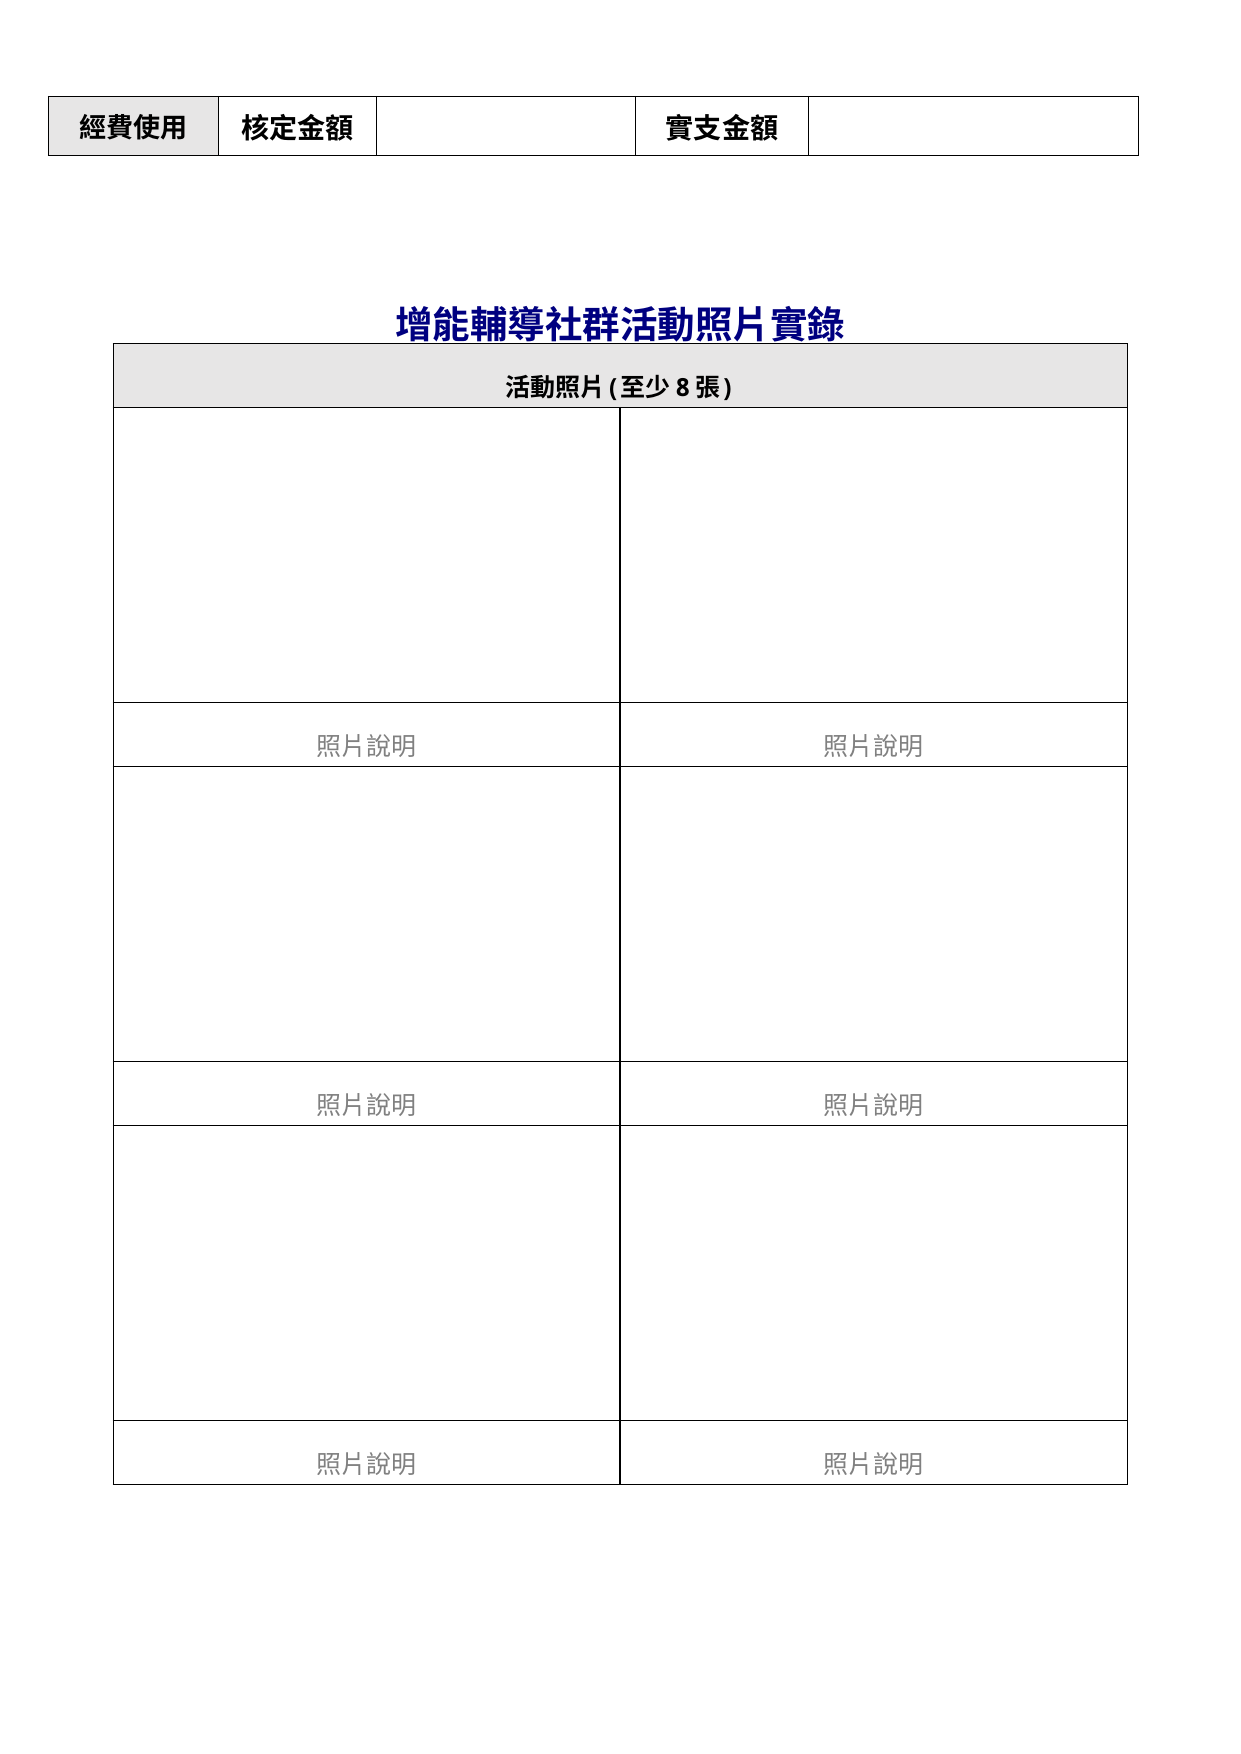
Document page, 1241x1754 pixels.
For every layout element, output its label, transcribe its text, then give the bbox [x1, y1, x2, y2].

table_header 活動照片(至少8張) [114, 344, 1127, 407]
table_cell [621, 1126, 1127, 1420]
table_cell [114, 1126, 619, 1420]
table_cell 照片說明 [114, 1062, 619, 1124]
table_cell [621, 767, 1127, 1061]
table_cell [621, 408, 1127, 702]
table_cell [114, 767, 619, 1061]
table_cell 照片說明 [621, 1062, 1127, 1124]
table_cell [377, 97, 635, 155]
table_cell 核定金額 [219, 97, 376, 155]
table_cell 照片說明 [114, 703, 619, 766]
table_cell 照片說明 [114, 1421, 619, 1483]
table_cell 照片說明 [621, 1421, 1127, 1483]
table_cell 實支金額 [636, 97, 808, 155]
table_cell [114, 408, 619, 702]
text 增能輔導社群活動照片實錄 [75, 281, 1165, 343]
table_cell 經費使用 [49, 97, 218, 155]
table_cell 照片說明 [621, 703, 1127, 766]
table_cell [809, 97, 1138, 155]
